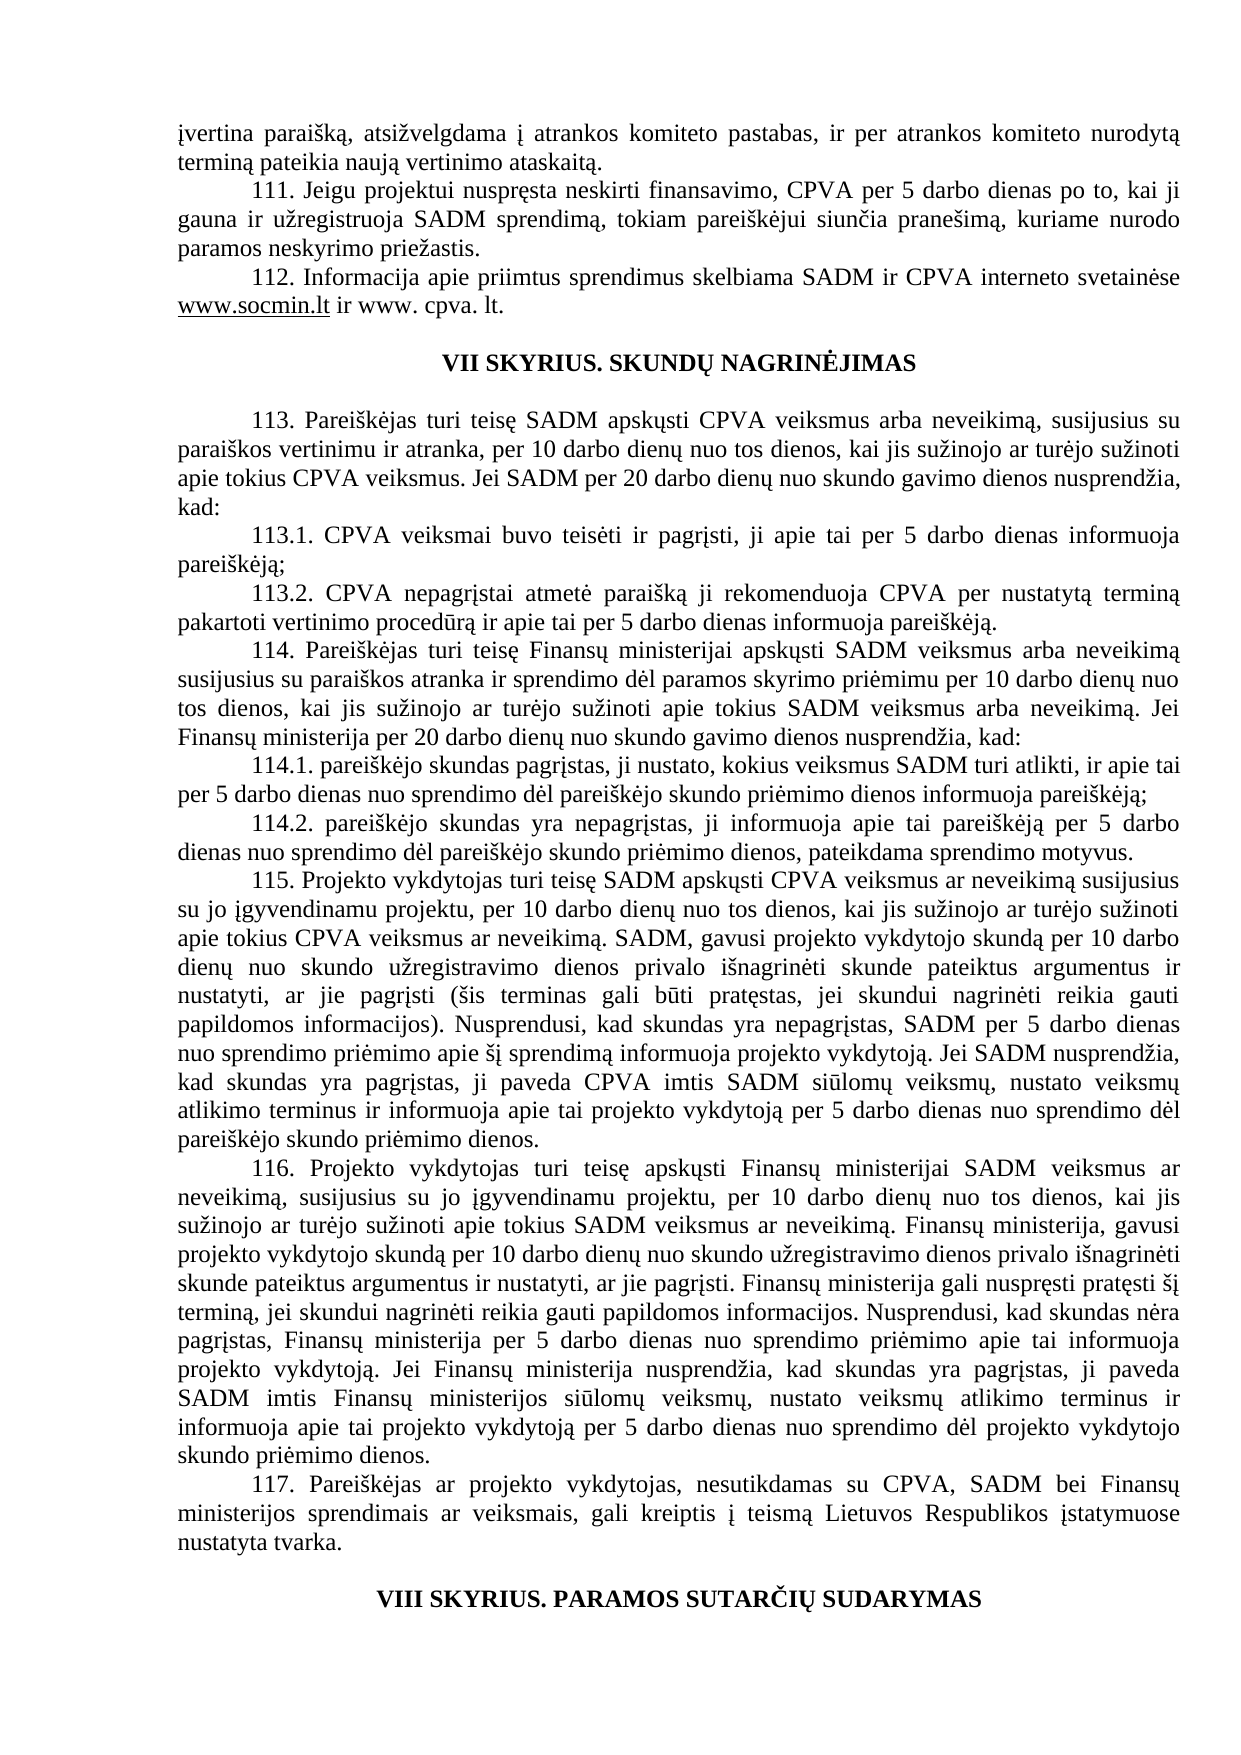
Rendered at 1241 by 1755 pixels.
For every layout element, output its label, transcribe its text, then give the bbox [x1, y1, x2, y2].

text 114. Pareiškėjas turi teisę Finansų ministerijai apskųsti SADM veiksmus arba neveikimą susijusius su paraiškos atranka ir sprendimo dėl paramos skyrimo priėmimu per 10 darbo dienų nuo tos dienos, kai jis sužinojo ar turėjo sužinoti apie tokius SADM veiksmus arba neveikimą. Jei Finansų ministerija per 20 darbo dienų nuo skundo gavimo dienos nusprendžia, kad: [177, 636, 1181, 751]
text 114.1. pareiškėjo skundas pagrįstas, ji nustato, kokius veiksmus SADM turi atlikti, ir apie tai per 5 darbo dienas nuo sprendimo dėl pareiškėjo skundo priėmimo dienos informuoja pareiškėją; [177, 751, 1181, 808]
text 114.2. pareiškėjo skundas yra nepagrįstas, ji informuoja apie tai pareiškėją per 5 darbo dienas nuo sprendimo dėl pareiškėjo skundo priėmimo dienos, pateikdama sprendimo motyvus. [177, 808, 1181, 866]
text 113.2. CPVA nepagrįstai atmetė paraišką ji rekomenduoja CPVA per nustatytą terminą pakartoti vertinimo procedūrą ir apie tai per 5 darbo dienas informuoja pareiškėją. [177, 578, 1181, 636]
text VII SKYRIUS. SKUNDŲ NAGRINĖJIMAS [177, 348, 1181, 377]
text 117. Pareiškėjas ar projekto vykdytojas, nesutikdamas su CPVA, SADM bei Finansų ministerijos sprendimais ar veiksmais, gali kreiptis į teismą Lietuvos Respublikos įstatymuose nustatyta tvarka. [177, 1469, 1181, 1556]
text 113. Pareiškėjas turi teisę SADM apskųsti CPVA veiksmus arba neveikimą, susijusius su paraiškos vertinimu ir atranka, per 10 darbo dienų nuo tos dienos, kai jis sužinojo ar turėjo sužinoti apie tokius CPVA veiksmus. Jei SADM per 20 darbo dienų nuo skundo gavimo dienos nusprendžia, kad: [177, 406, 1181, 521]
text 111. Jeigu projektui nuspręsta neskirti finansavimo, CPVA per 5 darbo dienas po to, kai ji gauna ir užregistruoja SADM sprendimą, tokiam pareiškėjui siunčia pranešimą, kuriame nurodo paramos neskyrimo priežastis. [177, 176, 1181, 262]
text 112. Informacija apie priimtus sprendimus skelbiama SADM ir CPVA interneto svetainėse www.socmin.lt ir www. cpva. lt. [177, 262, 1181, 319]
text 116. Projekto vykdytojas turi teisę apskųsti Finansų ministerijai SADM veiksmus ar neveikimą, susijusius su jo įgyvendinamu projektu, per 10 darbo dienų nuo tos dienos, kai jis sužinojo ar turėjo sužinoti apie tokius SADM veiksmus ar neveikimą. Finansų ministerija, gavusi projekto vykdytojo skundą per 10 darbo dienų nuo skundo užregistravimo dienos privalo išnagrinėti skunde pateiktus argumentus ir nustatyti, ar jie pagrįsti. Finansų ministerija gali nuspręsti pratęsti šį terminą, jei skundui nagrinėti reikia gauti papildomos informacijos. Nusprendusi, kad skundas nėra pagrįstas, Finansų ministerija per 5 darbo dienas nuo sprendimo priėmimo apie tai informuoja projekto vykdytoją. Jei Finansų ministerija nusprendžia, kad skundas yra pagrįstas, ji paveda SADM imtis Finansų ministerijos siūlomų veiksmų, nustato veiksmų atlikimo terminus ir informuoja apie tai projekto vykdytoją per 5 darbo dienas nuo sprendimo dėl projekto vykdytojo skundo priėmimo dienos. [177, 1153, 1181, 1469]
text įvertina paraišką, atsižvelgdama į atrankos komiteto pastabas, ir per atrankos komiteto nurodytą terminą pateikia naują vertinimo ataskaitą. [177, 118, 1181, 176]
text 115. Projekto vykdytojas turi teisę SADM apskųsti CPVA veiksmus ar neveikimą susijusius su jo įgyvendinamu projektu, per 10 darbo dienų nuo tos dienos, kai jis sužinojo ar turėjo sužinoti apie tokius CPVA veiksmus ar neveikimą. SADM, gavusi projekto vykdytojo skundą per 10 darbo dienų nuo skundo užregistravimo dienos privalo išnagrinėti skunde pateiktus argumentus ir nustatyti, ar jie pagrįsti (šis terminas gali būti pratęstas, jei skundui nagrinėti reikia gauti papildomos informacijos). Nusprendusi, kad skundas yra nepagrįstas, SADM per 5 darbo dienas nuo sprendimo priėmimo apie šį sprendimą informuoja projekto vykdytoją. Jei SADM nusprendžia, kad skundas yra pagrįstas, ji paveda CPVA imtis SADM siūlomų veiksmų, nustato veiksmų atlikimo terminus ir informuoja apie tai projekto vykdytoją per 5 darbo dienas nuo sprendimo dėl pareiškėjo skundo priėmimo dienos. [177, 866, 1181, 1153]
text 113.1. CPVA veiksmai buvo teisėti ir pagrįsti, ji apie tai per 5 darbo dienas informuoja pareiškėją; [177, 521, 1181, 578]
text VIII SKYRIUS. PARAMOS SUTARČIŲ SUDARYMAS [177, 1584, 1181, 1613]
